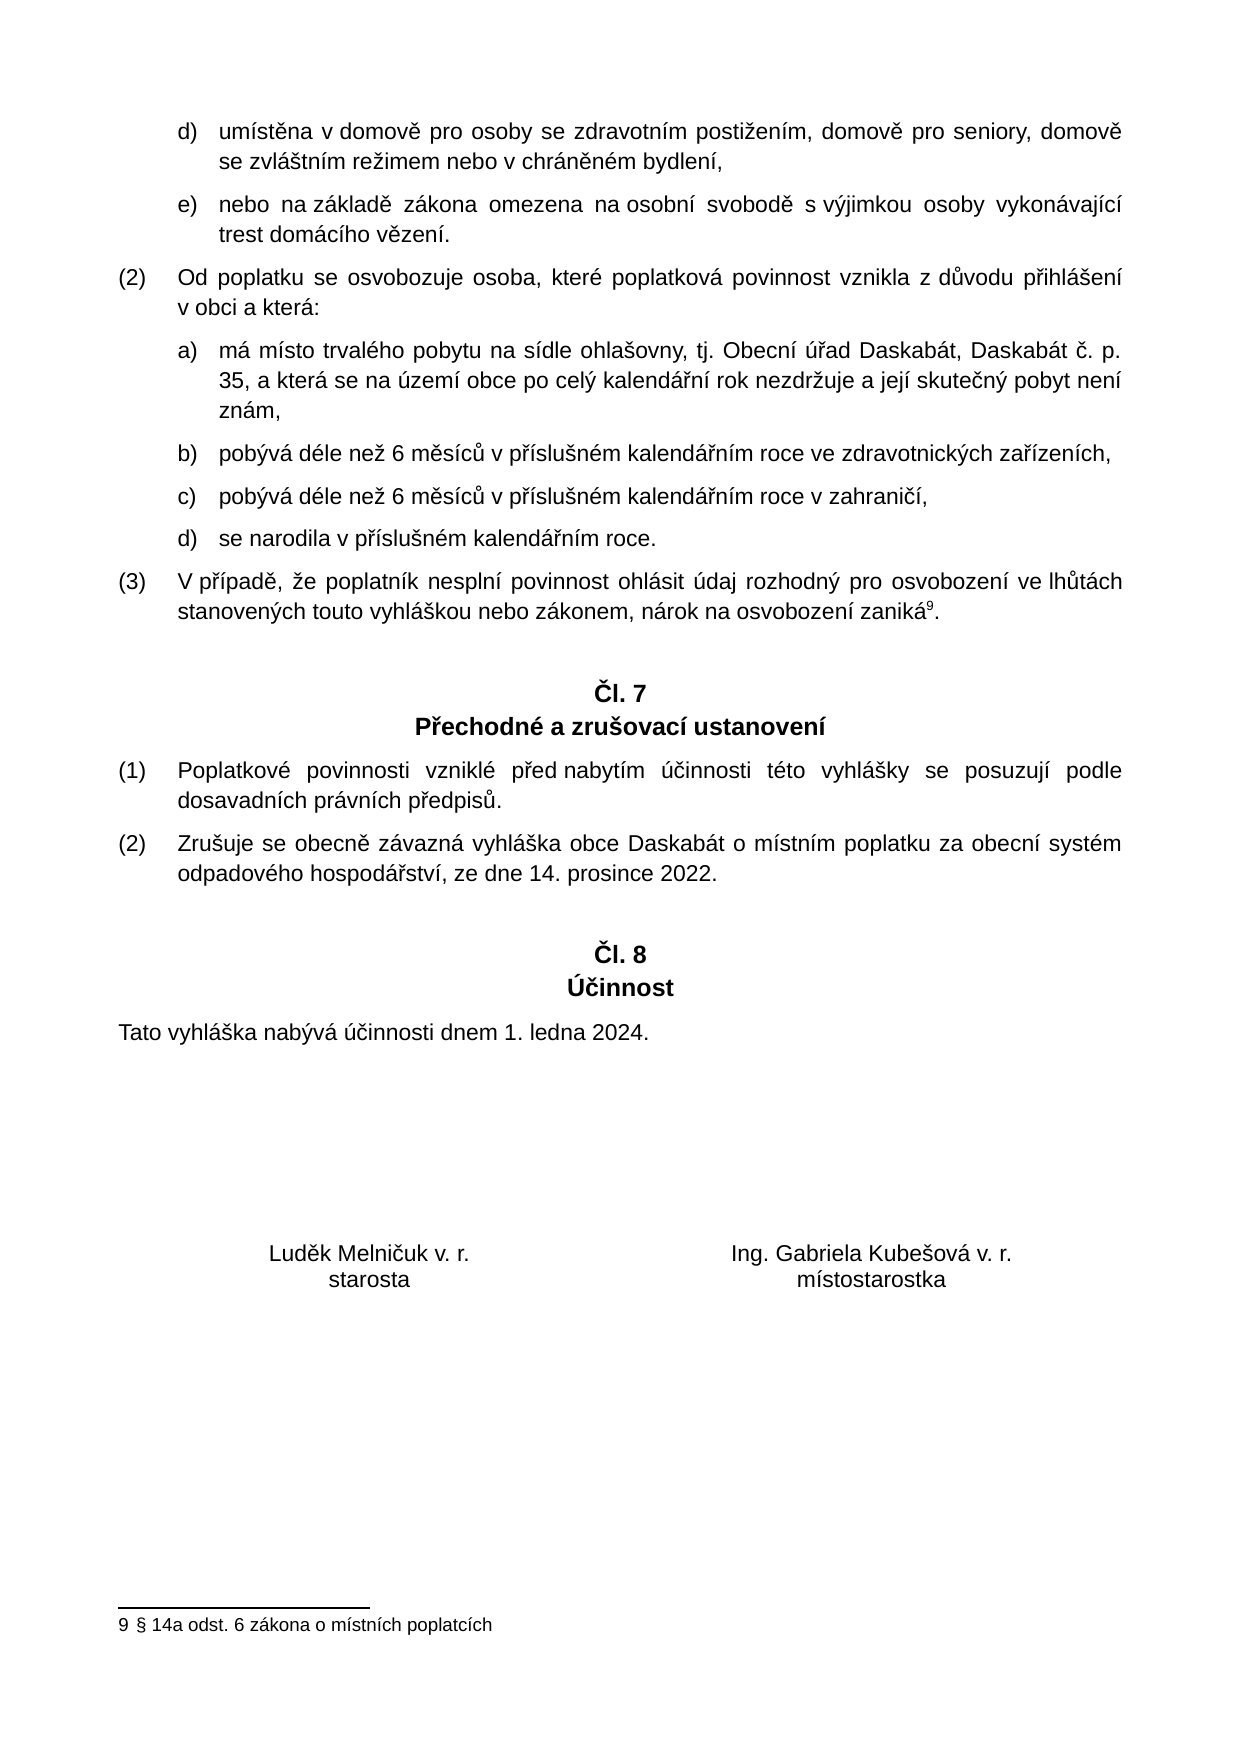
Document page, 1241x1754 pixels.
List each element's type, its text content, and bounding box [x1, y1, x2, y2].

table_cell [620, 1298, 1122, 1416]
subtitle Čl. 8 Účinnost [118, 940, 1122, 1002]
list Zrušuje se obecně závazná vyhláška obce Daskabát o místním poplatku za obecní systém odpadového hospodářství, ze dne 14. prosince 2022. [118, 830, 1122, 887]
table_header Ing. Gabriela Kubešová v. r. místostarostka [620, 1180, 1122, 1298]
table_header Luděk Melničuk v. r. starosta [118, 1180, 620, 1298]
text Tato vyhláška nabývá účinnosti dnem 1. ledna 2024. [118, 1019, 1122, 1045]
table_cell [118, 1298, 620, 1416]
list V případě, že poplatník nesplní povinnost ohlásit údaj rozhodný pro osvobození ve lhůtách stanovených touto vyhláškou nebo zákonem, nárok na osvobození zaniká. [118, 568, 1122, 625]
list Poplatkové povinnosti vzniklé před nabytím účinnosti této vyhlášky se posuzují podle dosavadních právních předpisů. [118, 757, 1122, 814]
list § 14a odst. 6 zákona o místních poplatcích [118, 1614, 1122, 1635]
list nebo na základě zákona omezena na osobní svobodě s výjimkou osoby vykonávající trest domácího vězení. [177, 191, 1122, 248]
list se narodila v příslušném kalendářním roce. [177, 525, 1122, 552]
list pobývá déle než 6 měsíců v příslušném kalendářním roce v zahraničí, [177, 483, 1122, 509]
subtitle Čl. 7 Přechodné a zrušovací ustanovení [118, 678, 1122, 740]
list má místo trvalého pobytu na sídle ohlašovny, tj. Obecní úřad Daskabát, Daskabát č. p. 35, a která se na území obce po celý kalendářní rok nezdržuje a její skutečný pobyt není znám, [177, 337, 1122, 424]
list pobývá déle než 6 měsíců v příslušném kalendářním roce ve zdravotnických zařízeních, [177, 440, 1122, 466]
list umístěna v domově pro osoby se zdravotním postižením, domově pro seniory, domově se zvláštním režimem nebo v chráněném bydlení, [177, 118, 1122, 175]
list Od poplatku se osvobozuje osoba, které poplatková povinnost vznikla z důvodu přihlášení v obci a která: [118, 264, 1122, 321]
